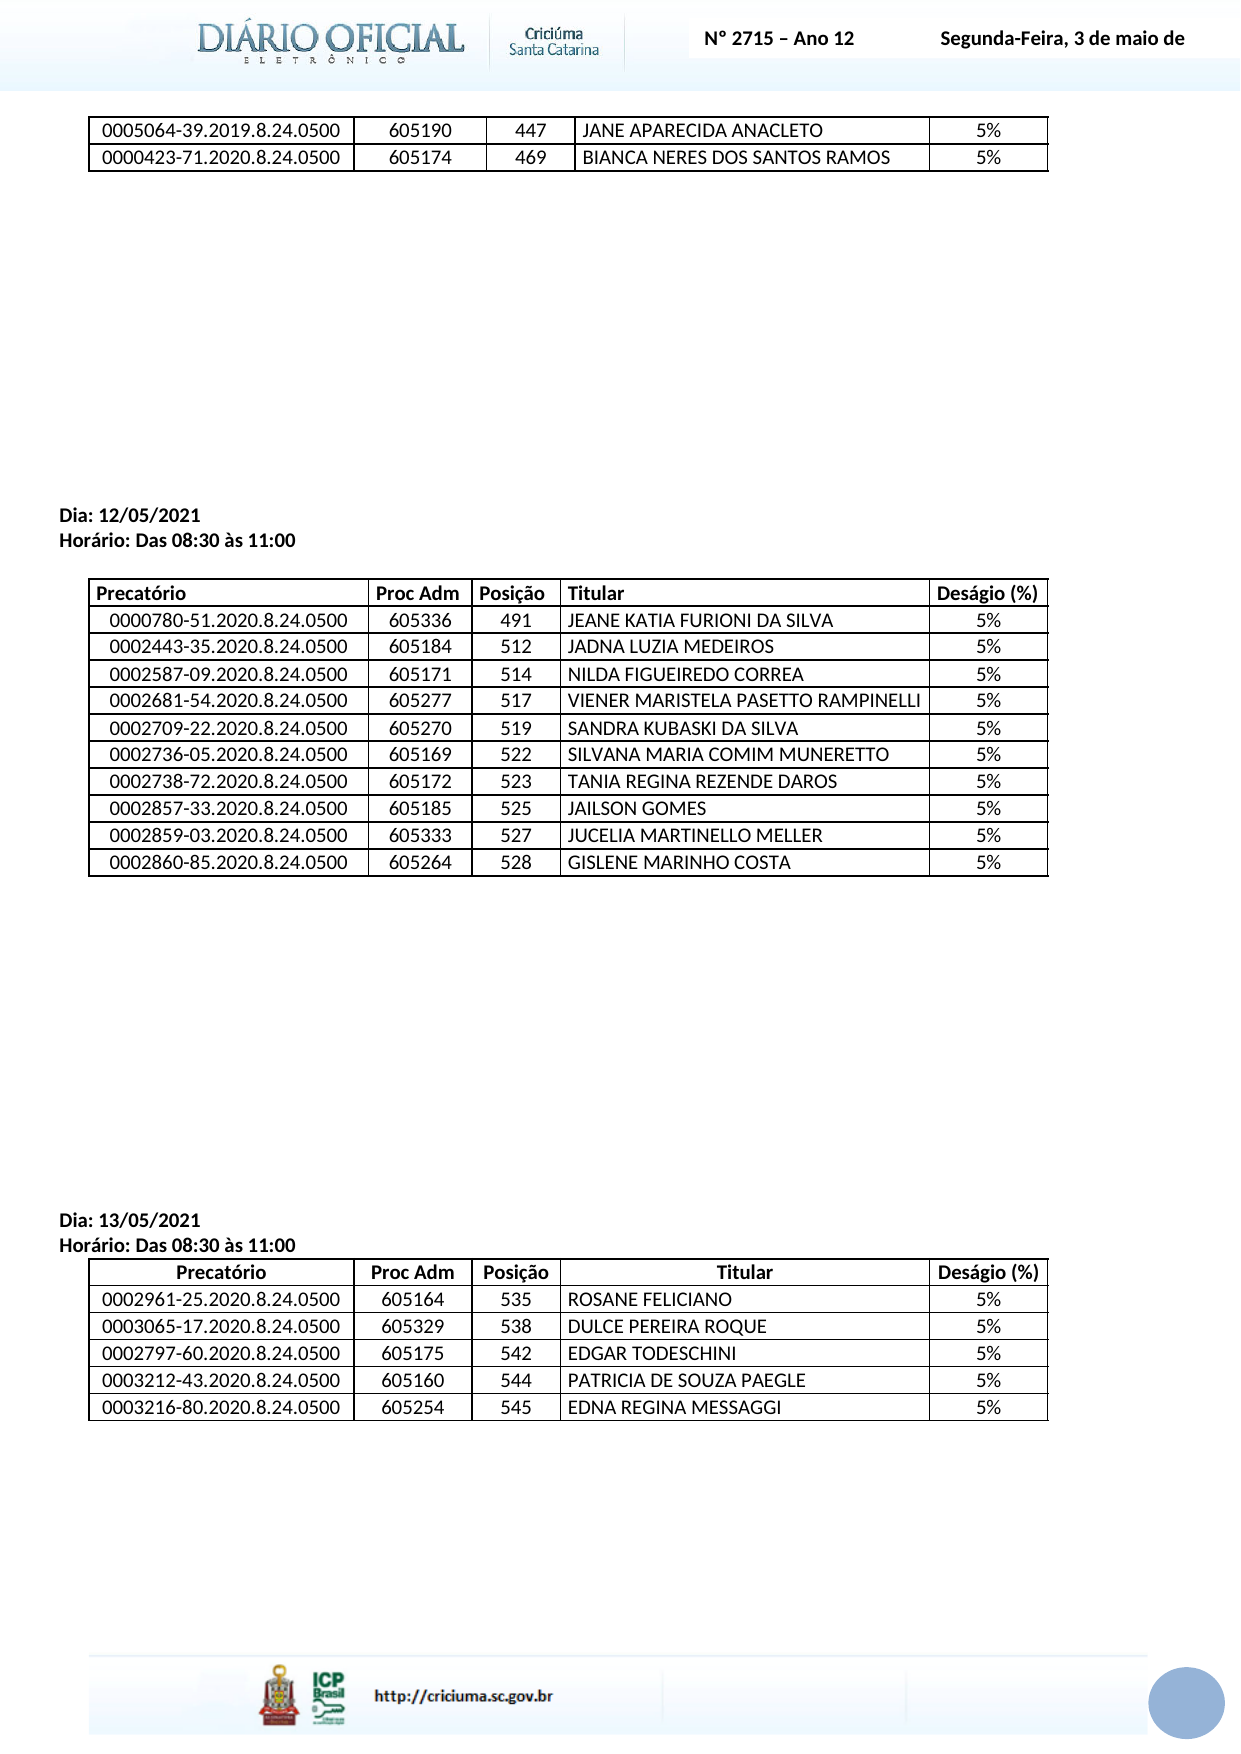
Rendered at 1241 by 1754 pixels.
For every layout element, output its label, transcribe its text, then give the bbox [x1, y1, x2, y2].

table_cell 605164 [355, 1286, 471, 1312]
table_cell 5% [930, 742, 1047, 767]
table_cell 605277 [369, 688, 471, 713]
table_cell 517 [473, 688, 560, 713]
table_header Posição [473, 580, 560, 605]
table_cell 0003216-80.2020.8.24.0500 [90, 1394, 353, 1420]
table_cell 5% [930, 1340, 1047, 1366]
table_cell 605333 [369, 823, 471, 848]
table_cell 5% [930, 118, 1047, 143]
table_cell BIANCA NERES DOS SANTOS RAMOS [576, 145, 929, 170]
table_cell PATRICIA DE SOUZA PAEGLE [561, 1367, 929, 1393]
table_cell JAILSON GOMES [561, 796, 929, 821]
text Horário: Das 08:30 às 11:00 [59, 1232, 1181, 1258]
table_cell 605329 [355, 1313, 471, 1339]
table_cell 525 [473, 796, 560, 821]
table_cell 0002709-22.2020.8.24.0500 [90, 715, 368, 740]
table_cell 605190 [355, 118, 486, 143]
table_cell 512 [473, 634, 560, 659]
table_cell EDGAR TODESCHINI [561, 1340, 929, 1366]
table_cell 605160 [355, 1367, 471, 1393]
table_cell 527 [473, 823, 560, 848]
table_cell 5% [930, 607, 1047, 632]
table_cell 0002443-35.2020.8.24.0500 [90, 634, 368, 659]
table_cell 5% [930, 769, 1047, 794]
table_cell DULCE PEREIRA ROQUE [561, 1313, 929, 1339]
table_cell NILDA FIGUEIREDO CORREA [561, 661, 929, 686]
table_cell 5% [930, 1394, 1047, 1420]
table_cell SANDRA KUBASKI DA SILVA [561, 715, 929, 740]
table_cell 0000780-51.2020.8.24.0500 [90, 607, 368, 632]
text Dia: 13/05/2021 [59, 1207, 1181, 1232]
table_cell 0002857-33.2020.8.24.0500 [90, 796, 368, 821]
table_cell ROSANE FELICIANO [561, 1286, 929, 1312]
table_cell GISLENE MARINHO COSTA [561, 850, 929, 875]
table_cell 605264 [369, 850, 471, 875]
table_cell JEANE KATIA FURIONI DA SILVA [561, 607, 929, 632]
table_header Precatório [90, 1260, 353, 1285]
table_header Titular [561, 1260, 929, 1285]
table_cell 0002736-05.2020.8.24.0500 [90, 742, 368, 767]
table_header Deságio (%) [930, 1260, 1047, 1285]
table_cell 605175 [355, 1340, 471, 1366]
table_cell 5% [930, 823, 1047, 848]
table_cell 535 [473, 1286, 560, 1312]
table_cell 0002859-03.2020.8.24.0500 [90, 823, 368, 848]
table_cell 605171 [369, 661, 471, 686]
table_cell 545 [473, 1394, 560, 1420]
table_cell 5% [930, 1313, 1047, 1339]
text Dia: 12/05/2021 [59, 502, 1181, 527]
table_cell JADNA LUZIA MEDEIROS [561, 634, 929, 659]
table_cell 605185 [369, 796, 471, 821]
table_cell 605174 [355, 145, 486, 170]
table_cell 523 [473, 769, 560, 794]
table_cell 519 [473, 715, 560, 740]
table_cell 0002860-85.2020.8.24.0500 [90, 850, 368, 875]
table_header Proc Adm [355, 1260, 471, 1285]
table_cell 0005064-39.2019.8.24.0500 [90, 118, 353, 143]
table_cell 5% [930, 715, 1047, 740]
table_cell VIENER MARISTELA PASETTO RAMPINELLI [561, 688, 929, 713]
table_cell 5% [930, 661, 1047, 686]
table_cell 538 [473, 1313, 560, 1339]
table_cell 5% [930, 145, 1047, 170]
table_header Proc Adm [369, 580, 471, 605]
table_cell 0002961-25.2020.8.24.0500 [90, 1286, 353, 1312]
table_cell 544 [473, 1367, 560, 1393]
table_header Deságio (%) [930, 580, 1047, 605]
table_cell 605172 [369, 769, 471, 794]
table_cell 0000423-71.2020.8.24.0500 [90, 145, 353, 170]
table_cell 542 [473, 1340, 560, 1366]
table_cell TANIA REGINA REZENDE DAROS [561, 769, 929, 794]
table_cell EDNA REGINA MESSAGGI [561, 1394, 929, 1420]
table_cell 5% [930, 796, 1047, 821]
table_cell 5% [930, 1286, 1047, 1312]
table_cell 469 [487, 145, 574, 170]
table_cell 5% [930, 1367, 1047, 1393]
table_cell 0002738-72.2020.8.24.0500 [90, 769, 368, 794]
table_cell 605254 [355, 1394, 471, 1420]
table_cell 514 [473, 661, 560, 686]
table_header Titular [561, 580, 929, 605]
table_cell 5% [930, 850, 1047, 875]
table_cell 605184 [369, 634, 471, 659]
table_cell 0003212-43.2020.8.24.0500 [90, 1367, 353, 1393]
table_cell 605270 [369, 715, 471, 740]
table_header Precatório [90, 580, 368, 605]
table_cell JUCELIA MARTINELLO MELLER [561, 823, 929, 848]
table_cell 447 [487, 118, 574, 143]
table_cell JANE APARECIDA ANACLETO [576, 118, 929, 143]
table_cell 0002797-60.2020.8.24.0500 [90, 1340, 353, 1366]
table_cell 605336 [369, 607, 471, 632]
table_cell 491 [473, 607, 560, 632]
table_cell 0003065-17.2020.8.24.0500 [90, 1313, 353, 1339]
table_cell 522 [473, 742, 560, 767]
table_cell 0002587-09.2020.8.24.0500 [90, 661, 368, 686]
table_cell 5% [930, 688, 1047, 713]
text Horário: Das 08:30 às 11:00 [59, 527, 1181, 553]
table_cell 605169 [369, 742, 471, 767]
table_cell 528 [473, 850, 560, 875]
table_cell 5% [930, 634, 1047, 659]
table_cell 0002681-54.2020.8.24.0500 [90, 688, 368, 713]
table_cell SILVANA MARIA COMIM MUNERETTO [561, 742, 929, 767]
table_header Posição [473, 1260, 560, 1285]
